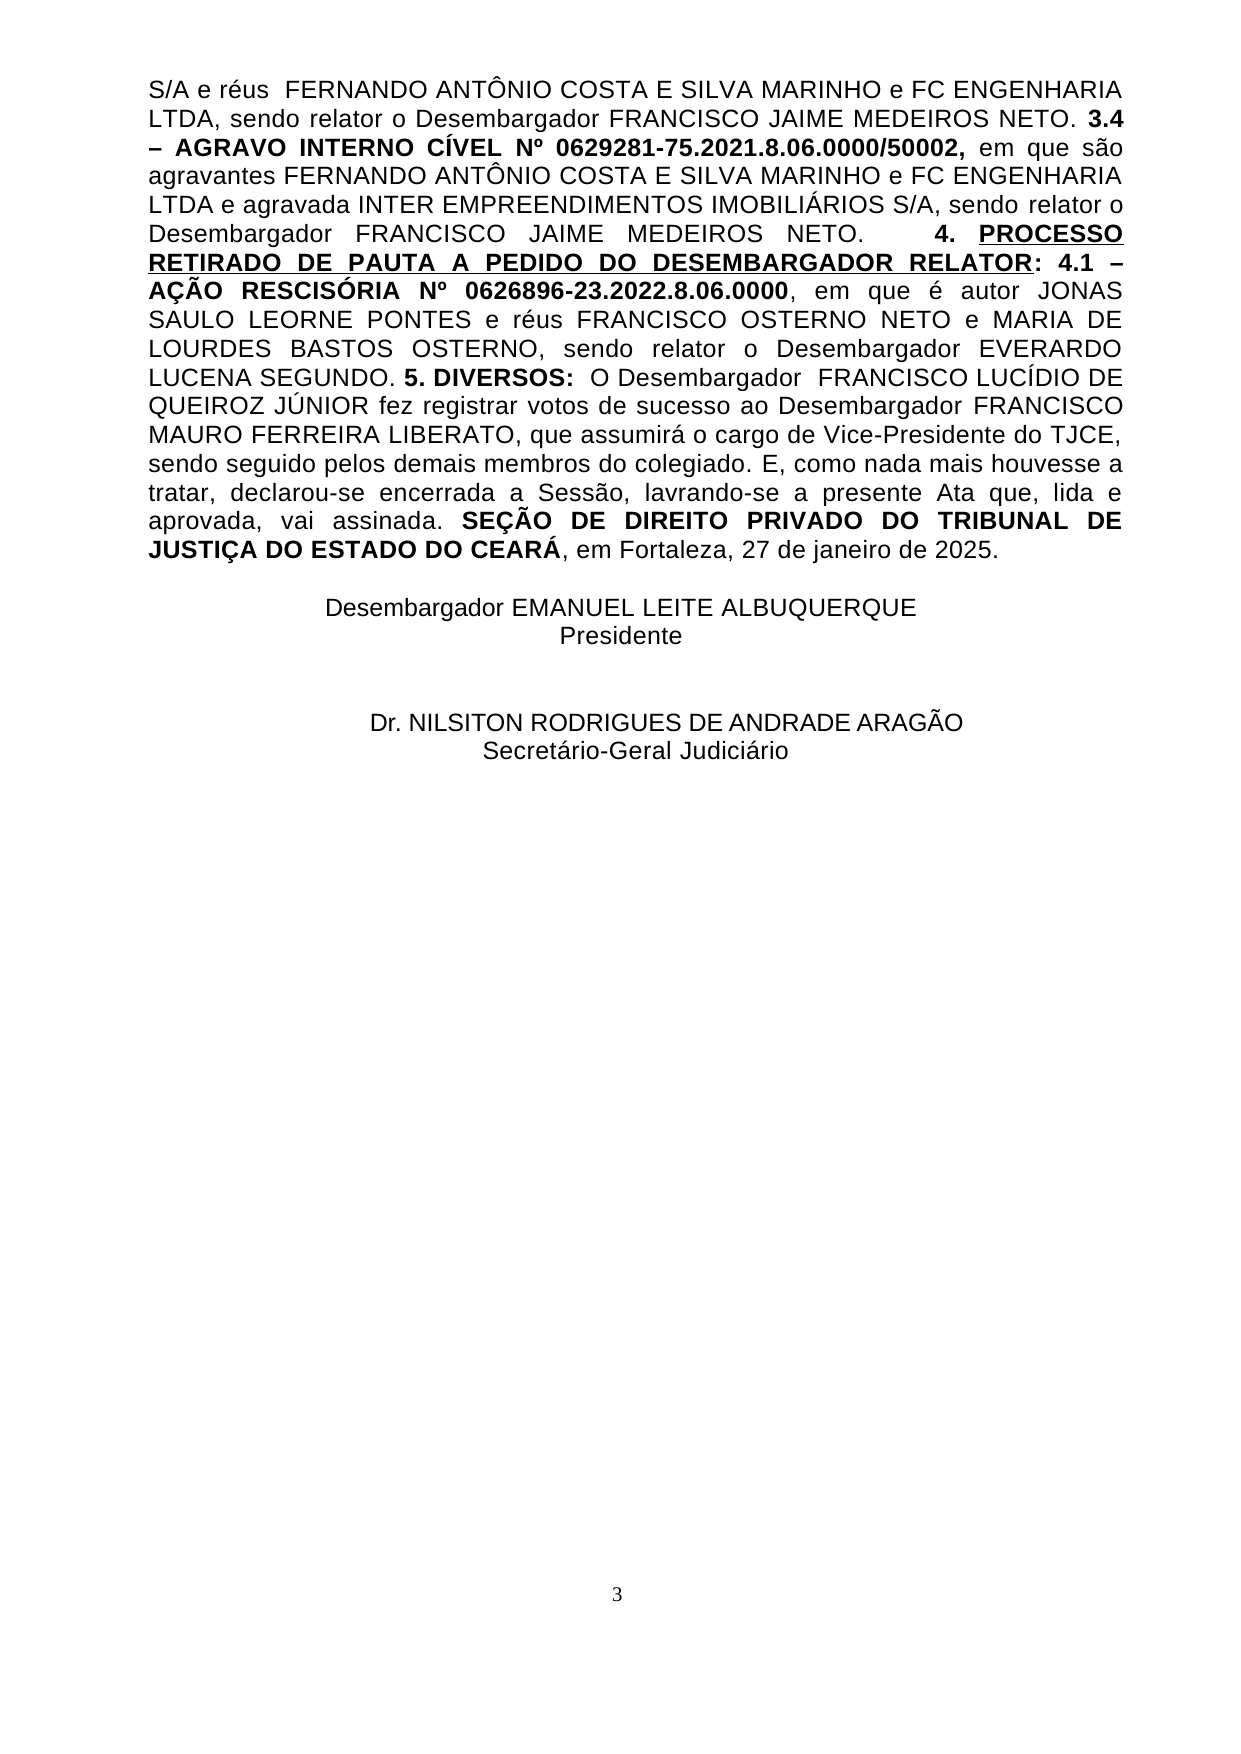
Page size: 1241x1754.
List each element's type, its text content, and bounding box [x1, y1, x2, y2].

text Dr. NILSITON RODRIGUES DE ANDRADE ARAGÃO [148, 707, 1124, 736]
text Desembargador EMANUEL LEITE ALBUQUERQUE [118, 592, 1123, 621]
text Secretário-Geral Judiciário [148, 736, 1123, 765]
text S/A e réus FERNANDO ANTÔNIO COSTA E SILVA MARINHO e FC ENGENHARIA LTDA, sendo relator o Desembargador FRANCISCO JAIME MEDEIROS NETO. 3.4 – AGRAVO INTERNO CÍVEL Nº 0629281-75.2021.8.06.0000/50002, em que são agravantes FERNANDO ANTÔNIO COSTA E SILVA MARINHO e FC ENGENHARIA LTDA e agravada INTER EMPREENDIMENTOS IMOBILIÁRIOS S/A, sendo relator o Desembargador FRANCISCO JAIME MEDEIROS NETO. 4. PROCESSO RETIRADO DE PAUTA A PEDIDO DO DESEMBARGADOR RELATOR: 4.1 – AÇÃO RESCISÓRIA Nº 0626896-23.2022.8.06.0000, em que é autor JONAS SAULO LEORNE PONTES e réus FRANCISCO OSTERNO NETO e MARIA DE LOURDES BASTOS OSTERNO, sendo relator o Desembargador EVERARDO LUCENA SEGUNDO. 5. DIVERSOS: O Desembargador FRANCISCO LUCÍDIO DE QUEIROZ JÚNIOR fez registrar votos de sucesso ao Desembargador FRANCISCO MAURO FERREIRA LIBERATO, que assumirá o cargo de Vice-Presidente do TJCE, sendo seguido pelos demais membros do colegiado. E, como nada mais houvesse a tratar, declarou-se encerrada a Sessão, lavrando-se a presente Ata que, lida e aprovada, vai assinada. SEÇÃO DE DIREITO PRIVADO DO TRIBUNAL DE JUSTIÇA DO ESTADO DO CEARÁ, em Fortaleza, 27 de janeiro de 2025. [148, 75, 1123, 564]
text Presidente [118, 621, 1123, 650]
